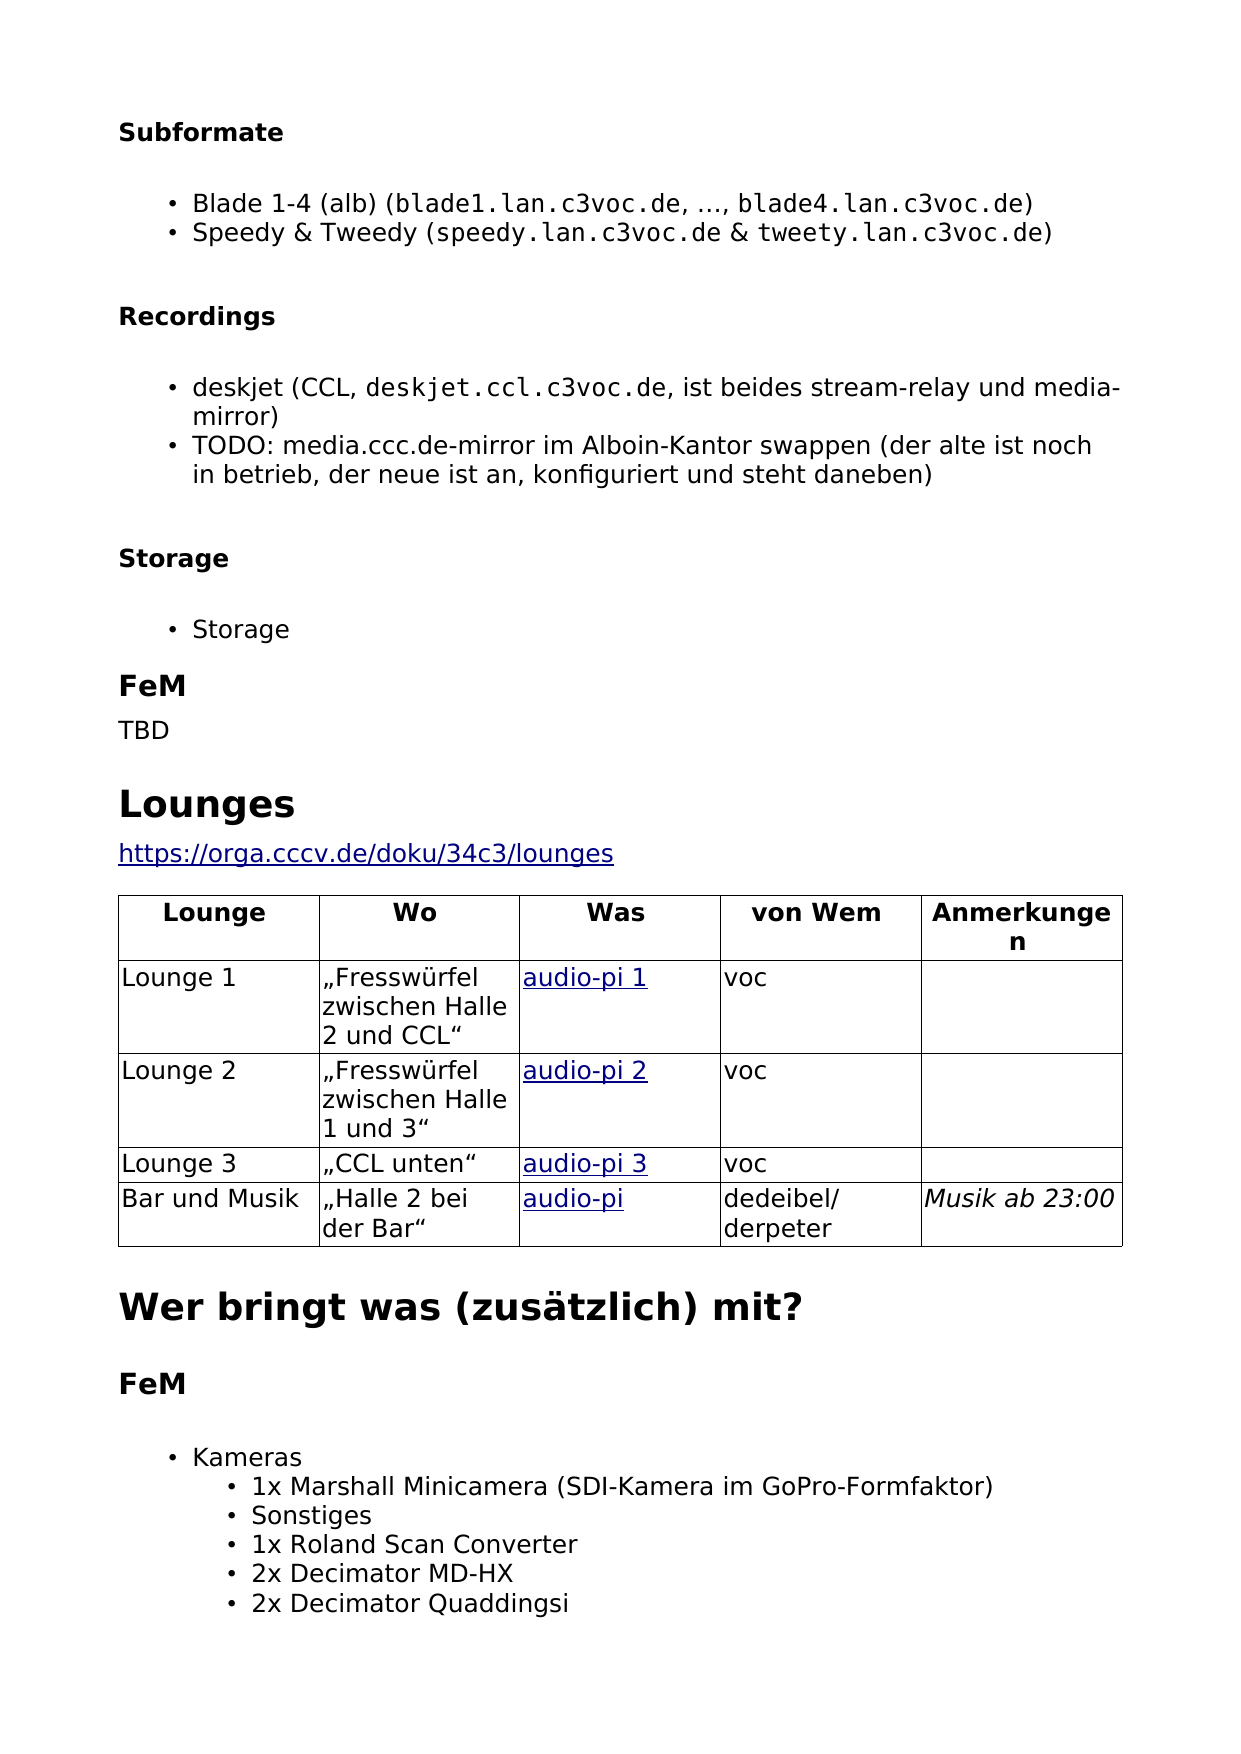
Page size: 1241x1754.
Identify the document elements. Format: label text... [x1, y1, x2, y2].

subtitle FeM [118, 670, 1122, 704]
table_header von Wem [721, 896, 921, 960]
table_header Wo [320, 896, 519, 960]
table_cell [922, 1148, 1122, 1182]
list Speedy & Tweedy (speedy.lan.c3voc.de & tweety.lan.c3voc.de) [177, 218, 1122, 248]
table_cell Bar und Musik [119, 1183, 319, 1246]
list 1x Marshall Minicamera (SDI-Kamera im GoPro-Formfaktor) [236, 1472, 1122, 1501]
list Sonstiges [236, 1501, 1122, 1530]
table_cell Musik ab 23:00 [922, 1183, 1122, 1246]
table_cell Lounge 3 [119, 1148, 319, 1182]
table_cell Lounge 1 [119, 961, 319, 1053]
table_cell audio-pi [520, 1183, 720, 1246]
list 1x Roland Scan Converter [236, 1530, 1122, 1559]
table_cell [922, 1054, 1122, 1147]
table_header Was [520, 896, 720, 960]
subtitle Subformate [118, 118, 1122, 147]
list Blade 1-4 (alb) (blade1.lan.c3voc.de, …, blade4.lan.c3voc.de) [177, 189, 1122, 218]
subtitle Lounges [118, 783, 1122, 826]
text TBD [118, 716, 1122, 745]
table_cell „Fresswürfel zwischen Halle 1 und 3“ [320, 1054, 519, 1147]
table_cell „CCL unten“ [320, 1148, 519, 1182]
table_cell „Halle 2 bei der Bar“ [320, 1183, 519, 1246]
table_cell audio-pi 3 [520, 1148, 720, 1182]
table_cell voc [721, 1148, 921, 1182]
list TODO: media.ccc.de-mirror im Alboin-Kantor swappen (der alte ist noch in betrieb, der neue ist an, konfiguriert und steht daneben) [177, 432, 1122, 490]
subtitle Wer bringt was (zusätzlich) mit? [118, 1286, 1122, 1329]
table_cell voc [721, 1054, 921, 1147]
list deskjet (CCL, deskjet.ccl.c3voc.de, ist beides stream-relay und media-mirror) [177, 373, 1122, 432]
table_cell voc [721, 961, 921, 1053]
subtitle Storage [118, 544, 1122, 573]
subtitle Recordings [118, 302, 1122, 331]
text https://orga.cccv.de/doku/34c3/lounges [118, 839, 1122, 868]
list 2x Decimator MD-HX [236, 1559, 1122, 1589]
table_cell [922, 961, 1122, 1053]
list Storage [177, 616, 1122, 645]
list Kameras [177, 1443, 1122, 1472]
list 2x Decimator Quaddingsi [236, 1589, 1122, 1618]
table_cell „Fresswürfel zwischen Halle 2 und CCL“ [320, 961, 519, 1053]
table_cell audio-pi 1 [520, 961, 720, 1053]
table_cell audio-pi 2 [520, 1054, 720, 1147]
table_header Lounge [119, 896, 319, 960]
table_cell dedeibel/derpeter [721, 1183, 921, 1246]
table_cell Lounge 2 [119, 1054, 319, 1147]
subtitle FeM [118, 1367, 1122, 1401]
table_header Anmerkungen [922, 896, 1122, 960]
